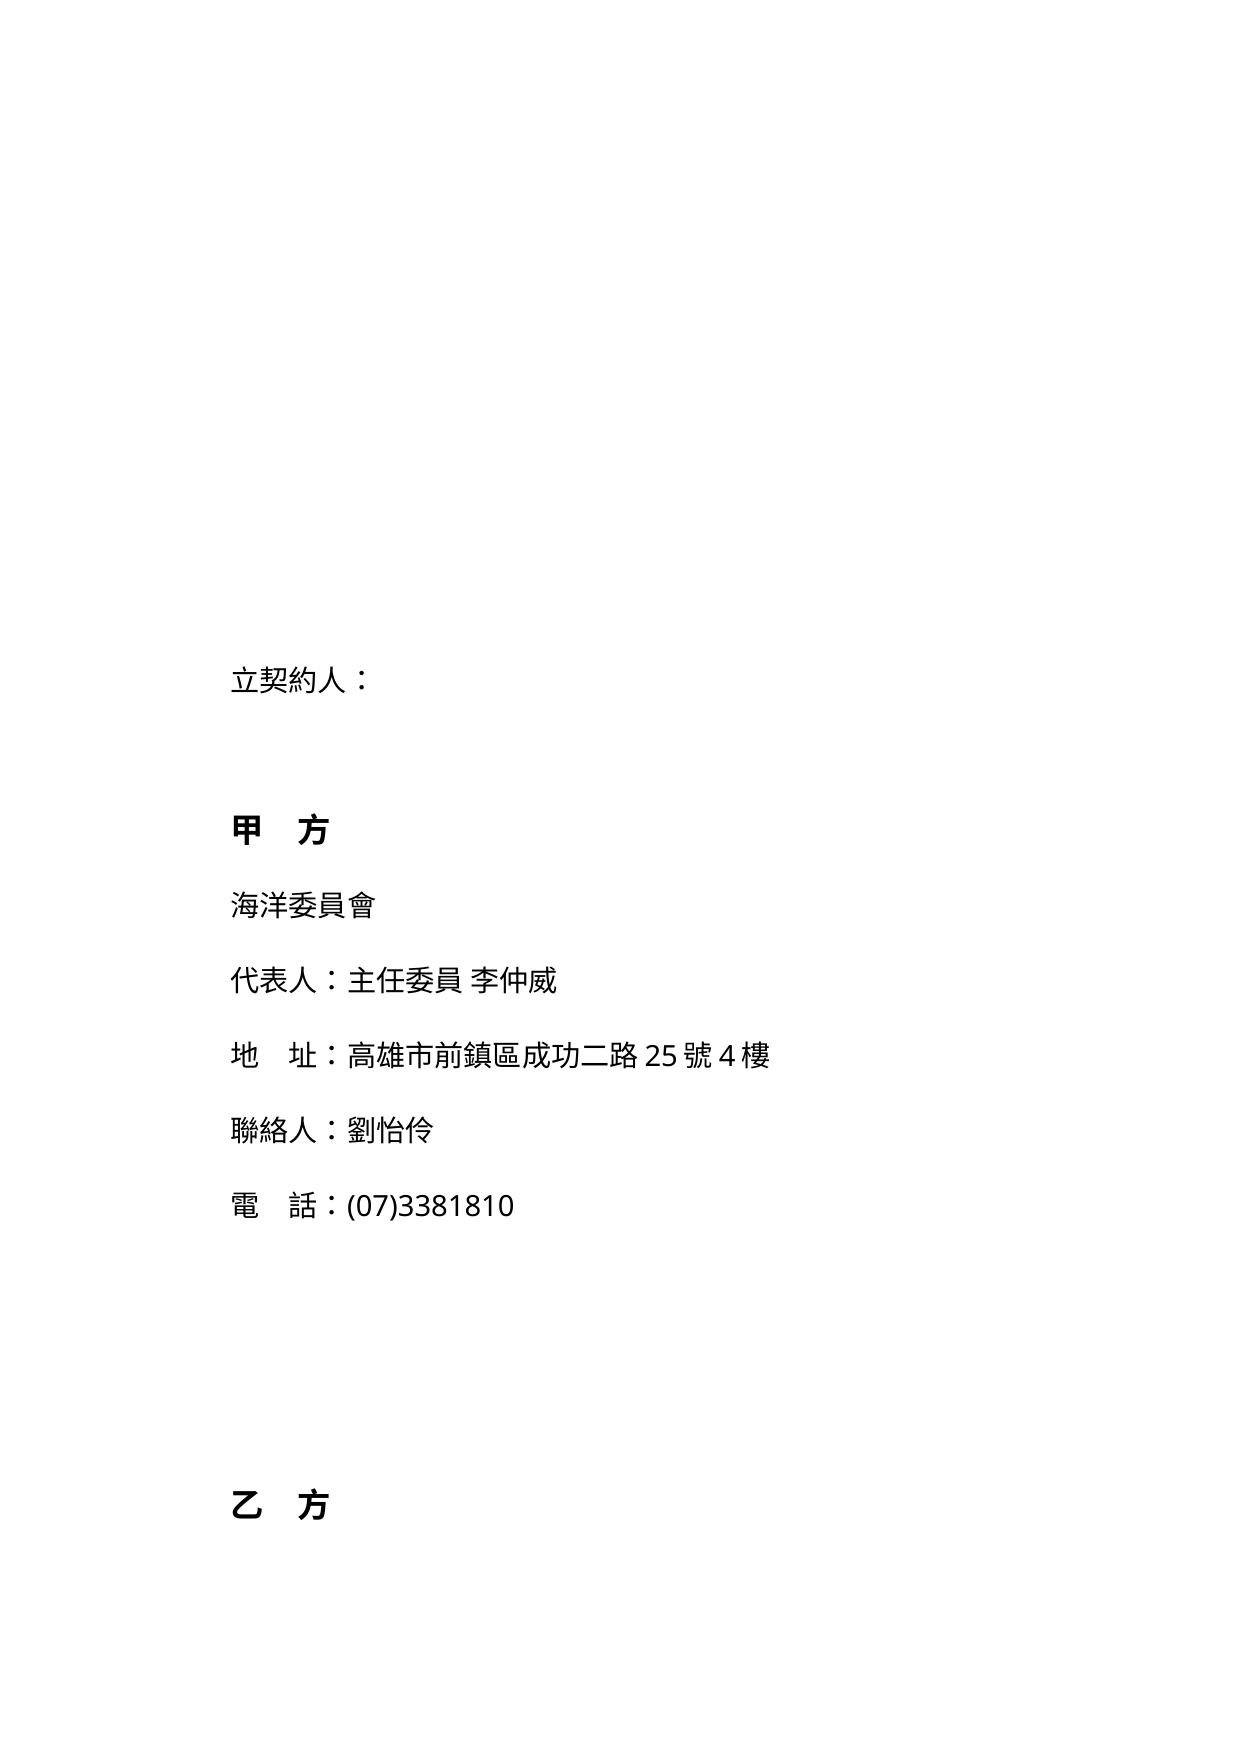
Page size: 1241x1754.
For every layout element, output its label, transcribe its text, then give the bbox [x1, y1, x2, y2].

table_header [1078, 641, 1240, 1541]
table_header 立契約人： 甲 方 海洋委員會 代表人：主任委員 李仲威 地 址：高雄市前鎮區成功二路25號4樓 聯絡人：劉怡伶 電 話：(07)3381810 乙 方 學 校： （請用印） 指導教授： （簽名或蓋章） 學 生： （簽名或蓋章） 身分證字號： 地 址： 電 話： [227, 641, 1078, 1541]
